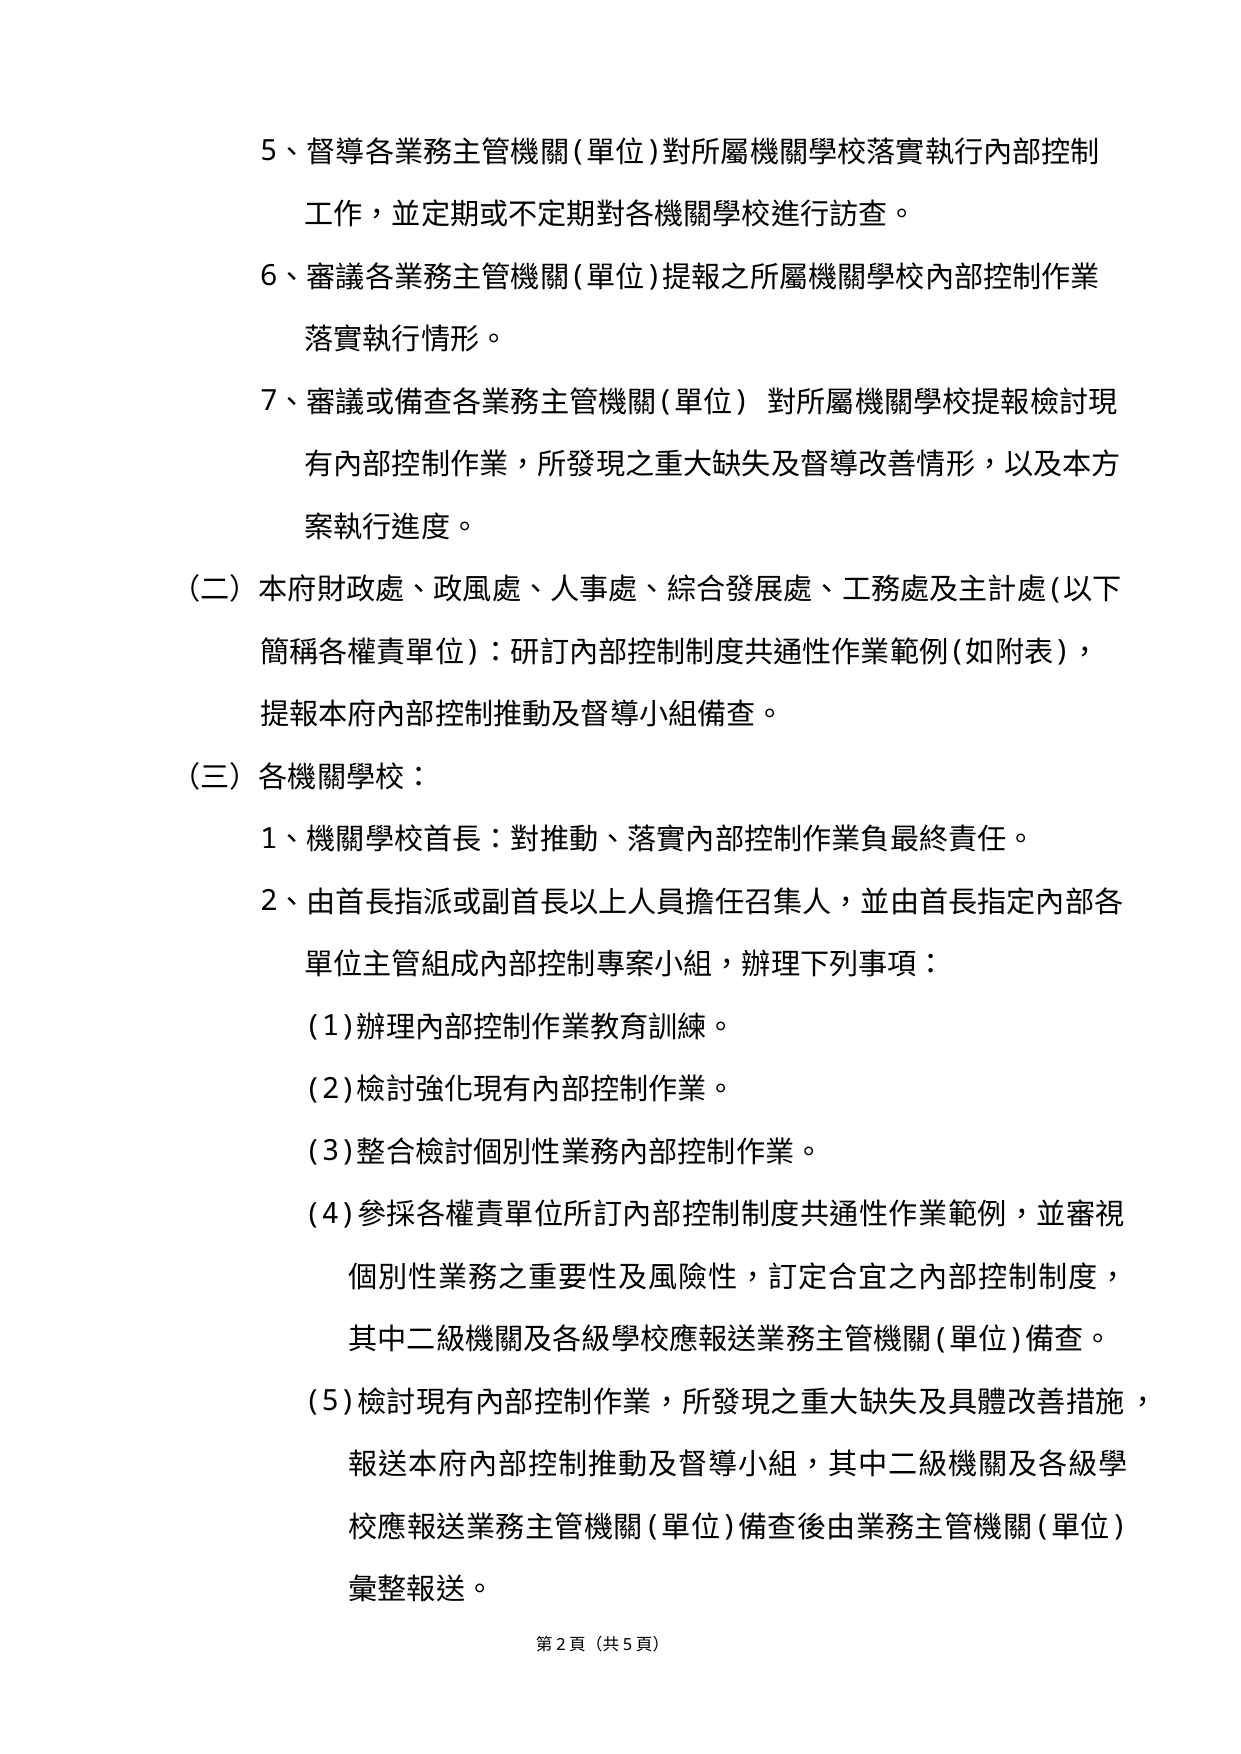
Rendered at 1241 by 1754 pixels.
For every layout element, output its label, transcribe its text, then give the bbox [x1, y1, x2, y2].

text (2)檢討強化現有內部控制作業。 [304, 1045, 1128, 1108]
text （三）各機關學校： [171, 733, 1128, 795]
text 2、由首長指派或副首長以上人員擔任召集人，並由首長指定內部各單位主管組成內部控制專案小組，辦理下列事項： [260, 858, 1128, 983]
text 5、督導各業務主管機關(單位)對所屬機關學校落實執行內部控制工作，並定期或不定期對各機關學校進行訪查。 [260, 108, 1128, 233]
text （二）本府財政處、政風處、人事處、綜合發展處、工務處及主計處(以下簡稱各權責單位)：研訂內部控制制度共通性作業範例(如附表)，提報本府內部控制推動及督導小組備查。 [171, 545, 1128, 733]
text (4)參採各權責單位所訂內部控制制度共通性作業範例，並審視個別性業務之重要性及風險性，訂定合宜之內部控制制度，其中二級機關及各級學校應報送業務主管機關(單位)備查。 [304, 1170, 1128, 1358]
text 7、審議或備查各業務主管機關(單位) 對所屬機關學校提報檢討現有內部控制作業，所發現之重大缺失及督導改善情形，以及本方案執行進度。 [260, 358, 1128, 545]
text (5)檢討現有內部控制作業，所發現之重大缺失及具體改善措施，報送本府內部控制推動及督導小組，其中二級機關及各級學校應報送業務主管機關(單位)備查後由業務主管機關(單位)彙整報送。 [304, 1358, 1128, 1608]
text (3)整合檢討個別性業務內部控制作業。 [304, 1108, 1128, 1170]
text 1、機關學校首長：對推動、落實內部控制作業負最終責任。 [260, 795, 1128, 858]
text 6、審議各業務主管機關(單位)提報之所屬機關學校內部控制作業落實執行情形。 [260, 233, 1128, 358]
text (1)辦理內部控制作業教育訓練。 [304, 983, 1128, 1045]
